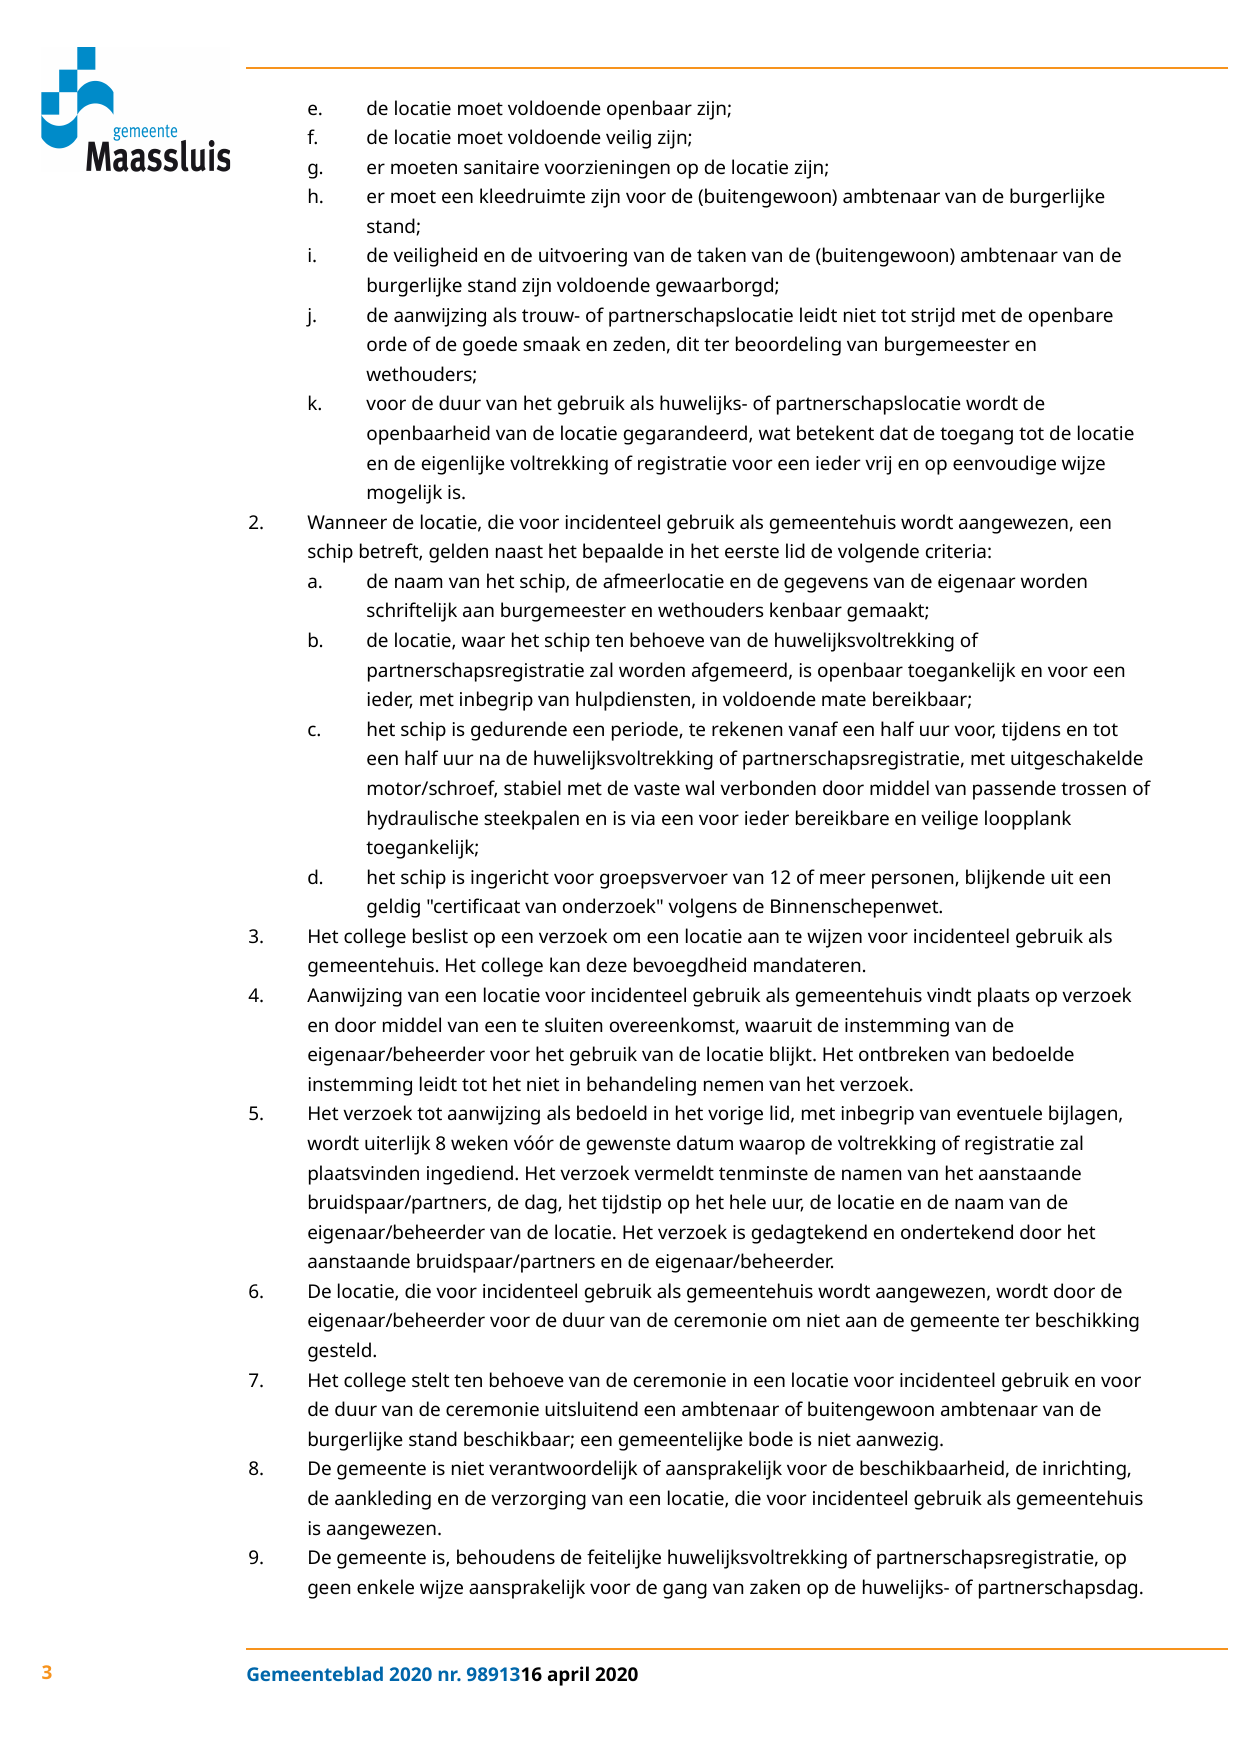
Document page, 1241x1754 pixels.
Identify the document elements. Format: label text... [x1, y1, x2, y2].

list Wanneer de locatie, die voor incidenteel gebruik als gemeentehuis wordt aangewezen, een schip betreft, gelden naast het bepaalde in het eerste lid de volgende criteria: [248, 509, 1152, 564]
list de aanwijzing als trouw- of partnerschapslocatie leidt niet tot strijd met de openbare orde of de goede smaak en zeden, dit ter beoordeling van burgemeester en wethouders; [307, 302, 1152, 387]
list het schip is ingericht voor groepsvervoer van 12 of meer personen, blijkende uit een geldig "certificaat van onderzoek" volgens de Binnenschepenwet. [307, 864, 1152, 919]
list de locatie moet voldoende veilig zijn; [307, 124, 1152, 150]
list Het college beslist op een verzoek om een locatie aan te wijzen voor incidenteel gebruik als gemeentehuis. Het college kan deze bevoegdheid mandateren. [248, 923, 1152, 978]
list er moet een kleedruimte zijn voor de (buitengewoon) ambtenaar van de burgerlijke stand; [307, 183, 1152, 239]
list De locatie, die voor incidenteel gebruik als gemeentehuis wordt aangewezen, wordt door de eigenaar/beheerder voor de duur van de ceremonie om niet aan de gemeente ter beschikking gesteld. [248, 1278, 1152, 1363]
list de locatie, waar het schip ten behoeve van de huwelijksvoltrekking of partnerschapsregistratie zal worden afgemeerd, is openbaar toegankelijk en voor een ieder, met inbegrip van hulpdiensten, in voldoende mate bereikbaar; [307, 627, 1152, 712]
list Het college stelt ten behoeve van de ceremonie in een locatie voor incidenteel gebruik en voor de duur van de ceremonie uitsluitend een ambtenaar of buitengewoon ambtenaar van de burgerlijke stand beschikbaar; een gemeentelijke bode is niet aanwezig. [248, 1367, 1152, 1452]
list Het verzoek tot aanwijzing als bedoeld in het vorige lid, met inbegrip van eventuele bijlagen, wordt uiterlijk 8 weken vóór de gewenste datum waarop de voltrekking of registratie zal plaatsvinden ingediend. Het verzoek vermeldt tenminste de namen van het aanstaande bruidspaar/partners, de dag, het tijdstip op het hele uur, de locatie en de naam van de eigenaar/beheerder van de locatie. Het verzoek is gedagtekend en ondertekend door het aanstaande bruidspaar/partners en de eigenaar/beheerder. [248, 1101, 1152, 1274]
list Aanwijzing van een locatie voor incidenteel gebruik als gemeentehuis vindt plaats op verzoek en door middel van een te sluiten overeenkomst, waaruit de instemming van de eigenaar/beheerder voor het gebruik van de locatie blijkt. Het ontbreken van bedoelde instemming leidt tot het niet in behandeling nemen van het verzoek. [248, 982, 1152, 1097]
list er moeten sanitaire voorzieningen op de locatie zijn; [307, 154, 1152, 180]
list voor de duur van het gebruik als huwelijks- of partnerschapslocatie wordt de openbaarheid van de locatie gegarandeerd, wat betekent dat de toegang tot de locatie en de eigenlijke voltrekking of registratie voor een ieder vrij en op eenvoudige wijze mogelijk is. [307, 391, 1152, 505]
list De gemeente is, behoudens de feitelijke huwelijksvoltrekking of partnerschapsregistratie, op geen enkele wijze aansprakelijk voor de gang van zaken op de huwelijks- of partnerschapsdag. [248, 1544, 1152, 1600]
list de naam van het schip, de afmeerlocatie en de gegevens van de eigenaar worden schriftelijk aan burgemeester en wethouders kenbaar gemaakt; [307, 568, 1152, 623]
list De gemeente is niet verantwoordelijk of aansprakelijk voor de beschikbaarheid, de inrichting, de aankleding en de verzorging van een locatie, die voor incidenteel gebruik als gemeentehuis is aangewezen. [248, 1456, 1152, 1541]
picture [41, 47, 77, 92]
picture [41, 47, 231, 172]
list het schip is gedurende een periode, te rekenen vanaf een half uur voor, tijdens en tot een half uur na de huwelijksvoltrekking of partnerschapsregistratie, met uitgeschakelde motor/schroef, stabiel met de vaste wal verbonden door middel van passende trossen of hydraulische steekpalen en is via een voor ieder bereikbare en veilige loopplank toegankelijk; [307, 716, 1152, 860]
list de veiligheid en de uitvoering van de taken van de (buitengewoon) ambtenaar van de burgerlijke stand zijn voldoende gewaarborgd; [307, 243, 1152, 298]
list de locatie moet voldoende openbaar zijn; [307, 95, 1152, 121]
